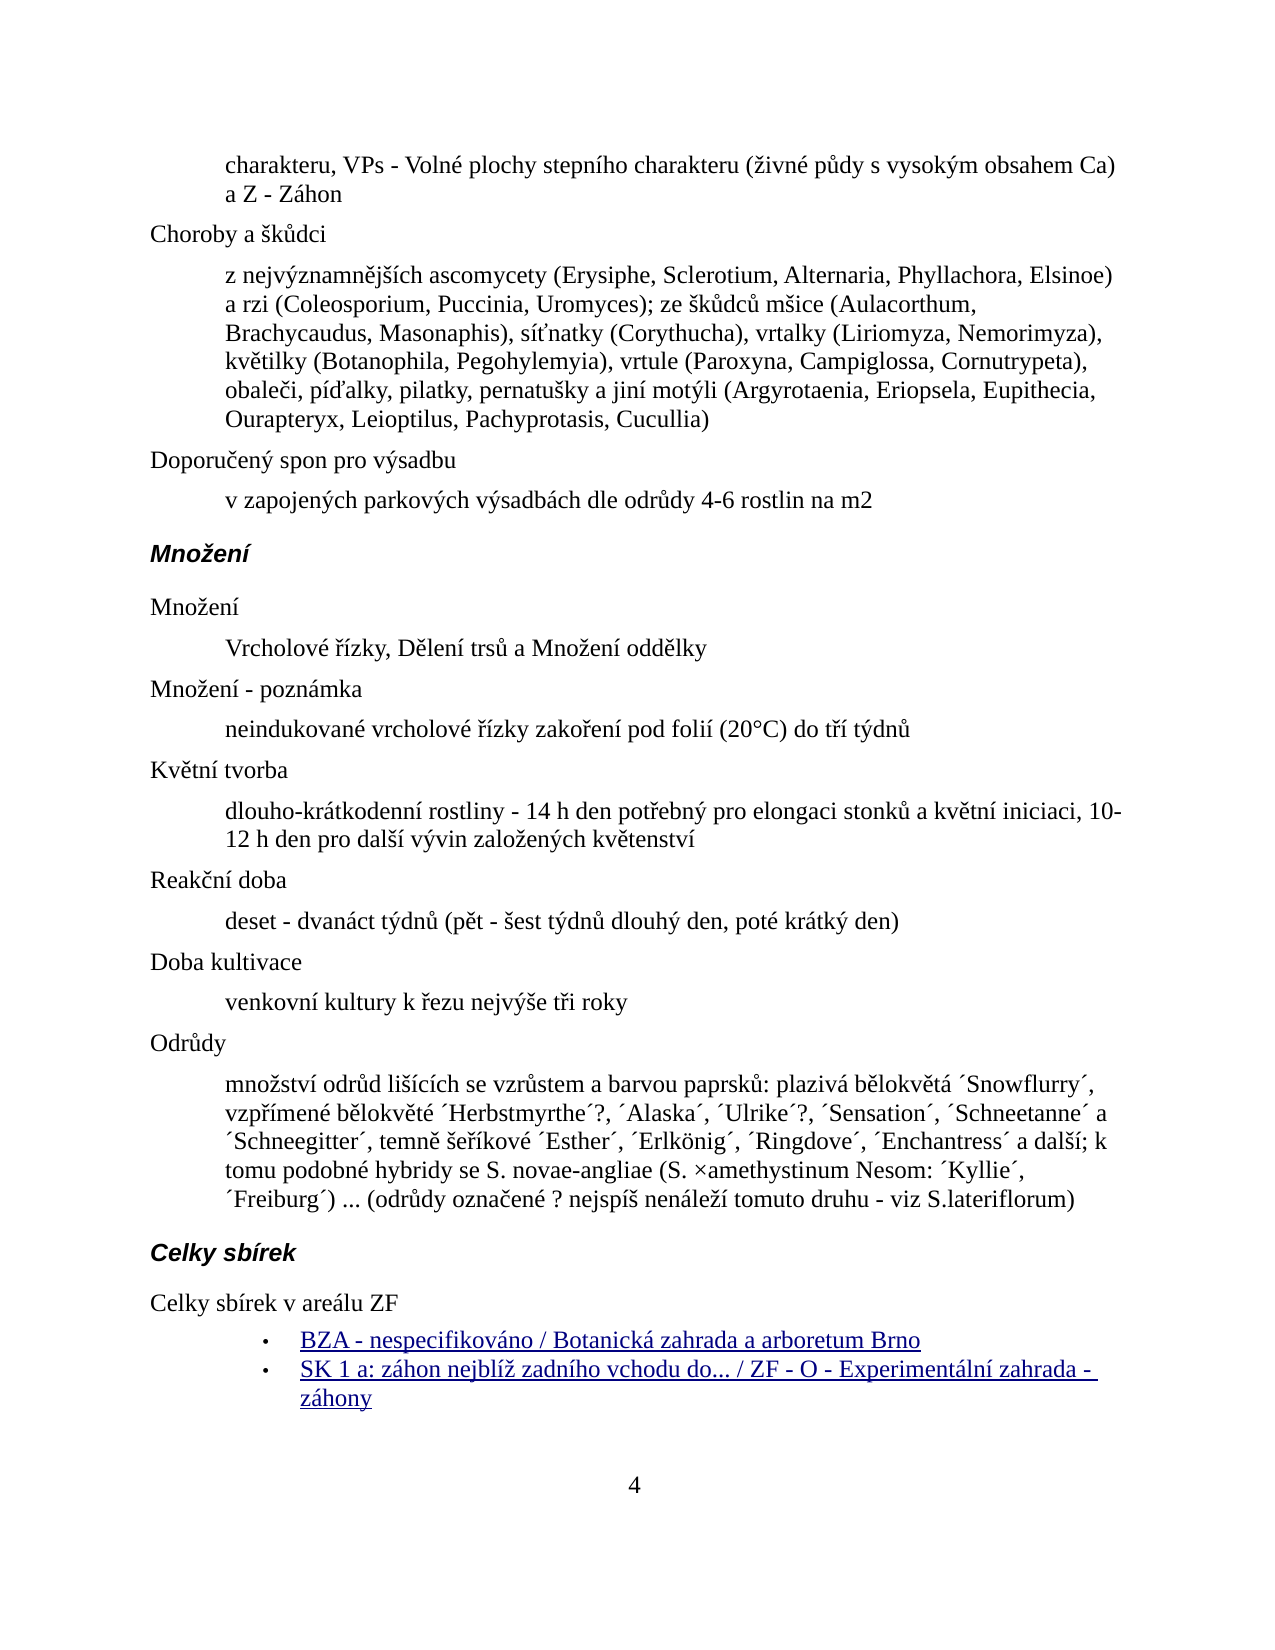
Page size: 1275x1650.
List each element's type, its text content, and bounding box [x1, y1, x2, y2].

subtitle Množení [150, 539, 1125, 568]
text Doba kultivace [150, 947, 1125, 976]
text Choroby a škůdci [150, 219, 1125, 248]
text Množení - poznámka [150, 674, 1125, 702]
text Odrůdy [150, 1028, 1125, 1057]
text venkovní kultury k řezu nejvýše tři roky [225, 987, 1125, 1016]
text deset - dvanáct týdnů (pět - šest týdnů dlouhý den, poté krátký den) [225, 906, 1125, 935]
text Vrcholové řízky, Dělení trsů a Množení oddělky [225, 633, 1125, 662]
text Množení [150, 592, 1125, 621]
text Reakční doba [150, 865, 1125, 894]
text charakteru, VPs - Volné plochy stepního charakteru (živné půdy s vysokým obsahem Ca) a Z - Záhon [225, 150, 1125, 207]
text množství odrůd lišících se vzrůstem a barvou paprsků: plazivá bělokvětá ´Snowflurry´, vzpřímené bělokvěté ´Herbstmyrthe´?, ´Alaska´, ´Ulrike´?, ´Sensation´, ´Schneetanne´ a ´Schneegitter´, temně šeříkové ´Esther´, ´Erlkönig´, ´Ringdove´, ´Enchantress´ a další; k tomu podobné hybridy se S. novae-angliae (S. ×amethystinum Nesom: ´Kyllie´, ´Freiburg´) ... (odrůdy označené ? nejspíš nenáleží tomuto druhu - viz S.lateriflorum) [225, 1069, 1125, 1213]
list SK 1 a: záhon nejblíž zadního vchodu do... / ZF - O - Experimentální zahrada - záhony [262, 1354, 1125, 1412]
subtitle Celky sbírek [150, 1238, 1125, 1266]
text z nejvýznamnějších ascomycety (Erysiphe, Sclerotium, Alternaria, Phyllachora, Elsinoe) a rzi (Coleosporium, Puccinia, Uromyces); ze škůdců mšice (Aulacorthum, Brachycaudus, Masonaphis), síťnatky (Corythucha), vrtalky (Liriomyza, Nemorimyza), květilky (Botanophila, Pegohylemyia), vrtule (Paroxyna, Campiglossa, Cornutrypeta), obaleči, píďalky, pilatky, pernatušky a jiní motýli (Argyrotaenia, Eriopsela, Eupithecia, Ourapteryx, Leioptilus, Pachyprotasis, Cucullia) [225, 260, 1125, 433]
list BZA - nespecifikováno / Botanická zahrada a arboretum Brno [262, 1325, 1125, 1354]
text dlouho-krátkodenní rostliny - 14 h den potřebný pro elongaci stonků a květní iniciaci, 10-12 h den pro další vývin založených květenství [225, 796, 1125, 853]
text Doporučený spon pro výsadbu [150, 445, 1125, 473]
text Celky sbírek v areálu ZF [150, 1288, 1125, 1316]
text Květní tvorba [150, 755, 1125, 784]
text neindukované vrcholové řízky zakoření pod folií (20°C) do tří týdnů [225, 714, 1125, 743]
text v zapojených parkových výsadbách dle odrůdy 4-6 rostlin na m2 [225, 485, 1125, 514]
